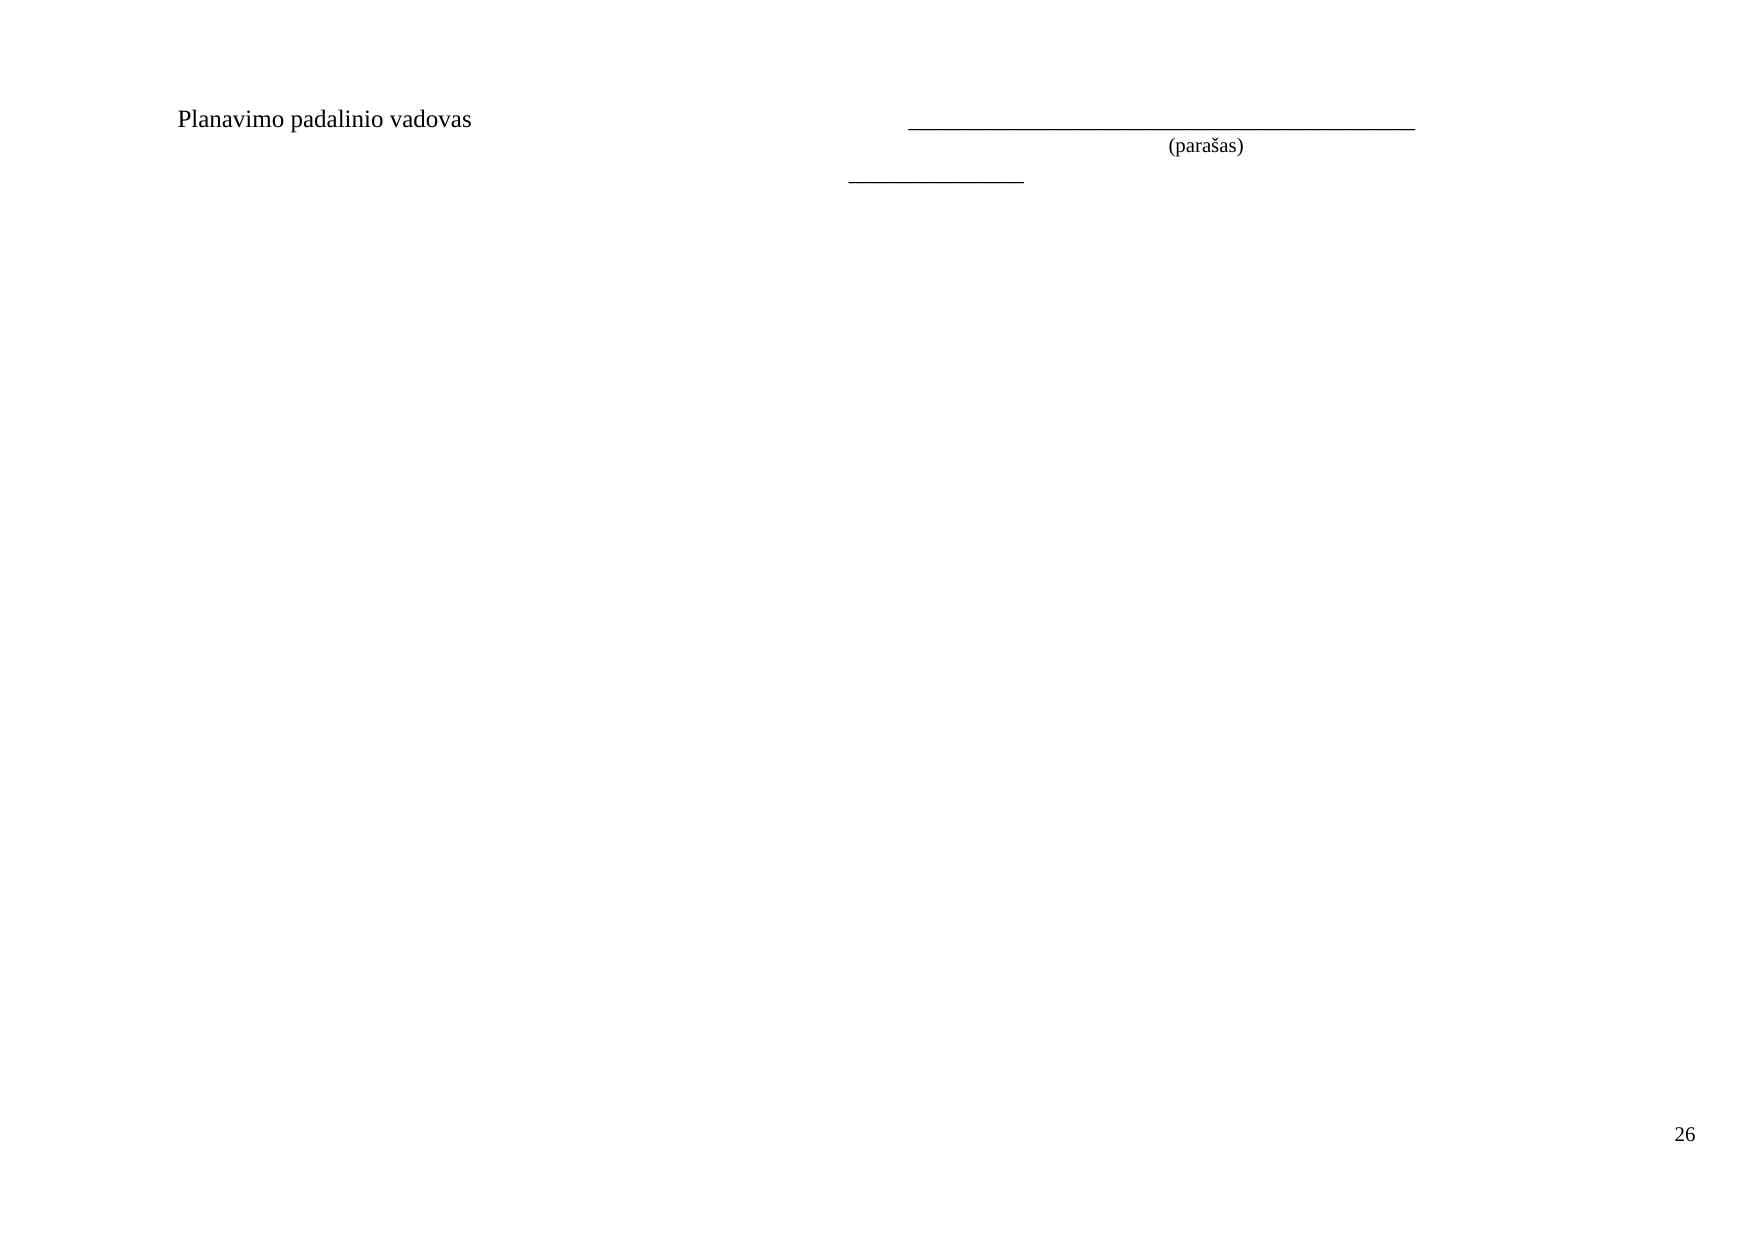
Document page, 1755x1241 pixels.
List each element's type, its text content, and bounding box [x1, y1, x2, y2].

text ______________ [177, 157, 1695, 185]
text Planavimo padalinio vadovas [177, 104, 1695, 132]
text (parašas) [177, 132, 1695, 157]
